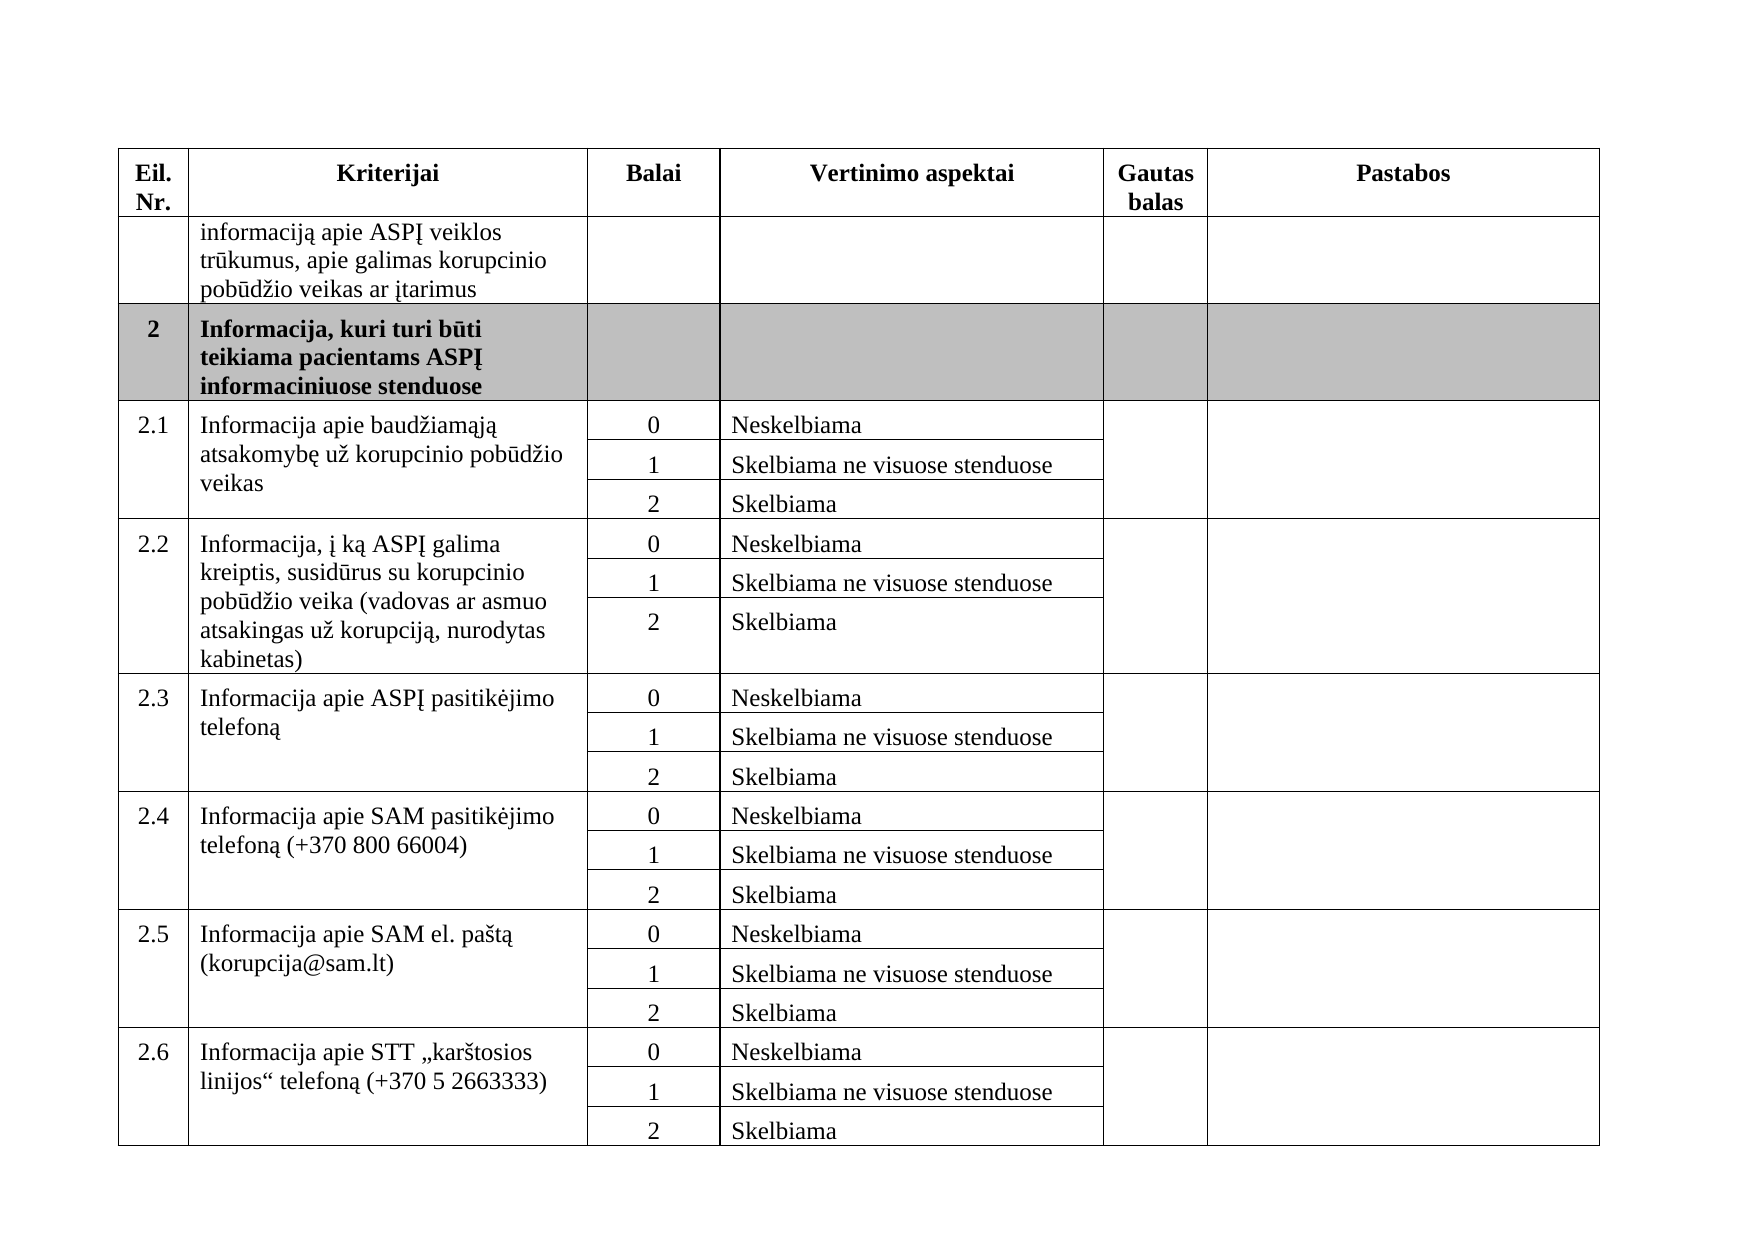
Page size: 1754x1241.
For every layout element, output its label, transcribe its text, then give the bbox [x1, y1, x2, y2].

table_cell Informacija apie ASPĮ pasitikėjimo telefoną [189, 674, 587, 791]
table_cell [1208, 1028, 1599, 1145]
table_cell 0 [588, 674, 719, 712]
table_cell [1104, 519, 1207, 672]
table_cell Informacija, kuri turi būti teikiama pacientams ASPĮ informaciniuose stenduose [189, 304, 587, 400]
table_cell 2.3 [119, 674, 188, 791]
table_cell Informacija, į ką ASPĮ galima kreiptis, susidūrus su korupcinio pobūdžio veika (vadovas ar asmuo atsakingas už korupciją, nurodytas kabinetas) [189, 519, 587, 672]
table_header Balai [588, 149, 719, 216]
table_cell [1208, 519, 1599, 672]
table_cell Neskelbiama [721, 674, 1103, 712]
table_cell Informacija apie baudžiamąją atsakomybę už korupcinio pobūdžio veikas [189, 401, 587, 518]
table_cell 1 [588, 713, 719, 751]
table_cell 1 [588, 559, 719, 597]
table_cell [1104, 401, 1207, 518]
table_cell [721, 304, 1103, 400]
table_cell Informacija apie STT „karštosios linijos“ telefoną (+370 5 2663333) [189, 1028, 587, 1145]
table_header Vertinimo aspektai [721, 149, 1103, 216]
table_cell [1104, 217, 1207, 303]
table_cell Skelbiama ne visuose stenduose [721, 831, 1103, 869]
table_cell [1104, 674, 1207, 791]
table_cell [119, 217, 188, 303]
table_cell Informacija apie SAM pasitikėjimo telefoną (+370 800 66004) [189, 792, 587, 909]
table_cell [1104, 910, 1207, 1027]
table_cell 2 [119, 304, 188, 400]
table_cell [1208, 674, 1599, 791]
table_cell [588, 217, 719, 303]
table_cell 2 [588, 752, 719, 791]
table_cell Skelbiama ne visuose stenduose [721, 949, 1103, 987]
table_cell Skelbiama ne visuose stenduose [721, 559, 1103, 597]
table_header Kriterijai [189, 149, 587, 216]
table_cell Skelbiama ne visuose stenduose [721, 1067, 1103, 1106]
table_header Eil. Nr. [119, 149, 188, 216]
table_cell [1208, 217, 1599, 303]
table_cell [1208, 401, 1599, 518]
table_cell Skelbiama [721, 870, 1103, 909]
table_cell Skelbiama [721, 752, 1103, 791]
table_cell Skelbiama [721, 480, 1103, 518]
table_cell 0 [588, 910, 719, 948]
table_cell [1104, 1028, 1207, 1145]
table_header Gautas balas [1104, 149, 1207, 216]
table_cell [1208, 304, 1599, 400]
table_cell Skelbiama [721, 1107, 1103, 1145]
table_cell Skelbiama [721, 989, 1103, 1027]
table_cell informaciją apie ASPĮ veiklos trūkumus, apie galimas korupcinio pobūdžio veikas ar įtarimus [189, 217, 587, 303]
table_cell Neskelbiama [721, 401, 1103, 439]
table_cell 1 [588, 440, 719, 479]
table_cell 2 [588, 870, 719, 909]
table_cell 2 [588, 989, 719, 1027]
table_cell Neskelbiama [721, 519, 1103, 557]
table_cell 0 [588, 401, 719, 439]
table_cell 2.4 [119, 792, 188, 909]
table_cell Neskelbiama [721, 1028, 1103, 1066]
table_cell [1208, 792, 1599, 909]
table_cell Skelbiama ne visuose stenduose [721, 713, 1103, 751]
table_cell 1 [588, 949, 719, 987]
table_cell [1208, 910, 1599, 1027]
table_cell 2 [588, 480, 719, 518]
table_cell 1 [588, 1067, 719, 1106]
table_cell 2.1 [119, 401, 188, 518]
table_cell Neskelbiama [721, 792, 1103, 830]
table_cell 2.5 [119, 910, 188, 1027]
table_cell 2 [588, 598, 719, 672]
table_cell 0 [588, 1028, 719, 1066]
table_cell [721, 217, 1103, 303]
table_cell Neskelbiama [721, 910, 1103, 948]
table_cell Skelbiama ne visuose stenduose [721, 440, 1103, 479]
table_cell 1 [588, 831, 719, 869]
table_cell 0 [588, 792, 719, 830]
table_cell [588, 304, 719, 400]
table_cell 2 [588, 1107, 719, 1145]
table_cell [1104, 304, 1207, 400]
table_cell Skelbiama [721, 598, 1103, 672]
table_cell 2.2 [119, 519, 188, 672]
table_cell 2.6 [119, 1028, 188, 1145]
table_cell Informacija apie SAM el. paštą (korupcija@sam.lt) [189, 910, 587, 1027]
table_header Pastabos [1208, 149, 1599, 216]
table_cell 0 [588, 519, 719, 557]
table_cell [1104, 792, 1207, 909]
